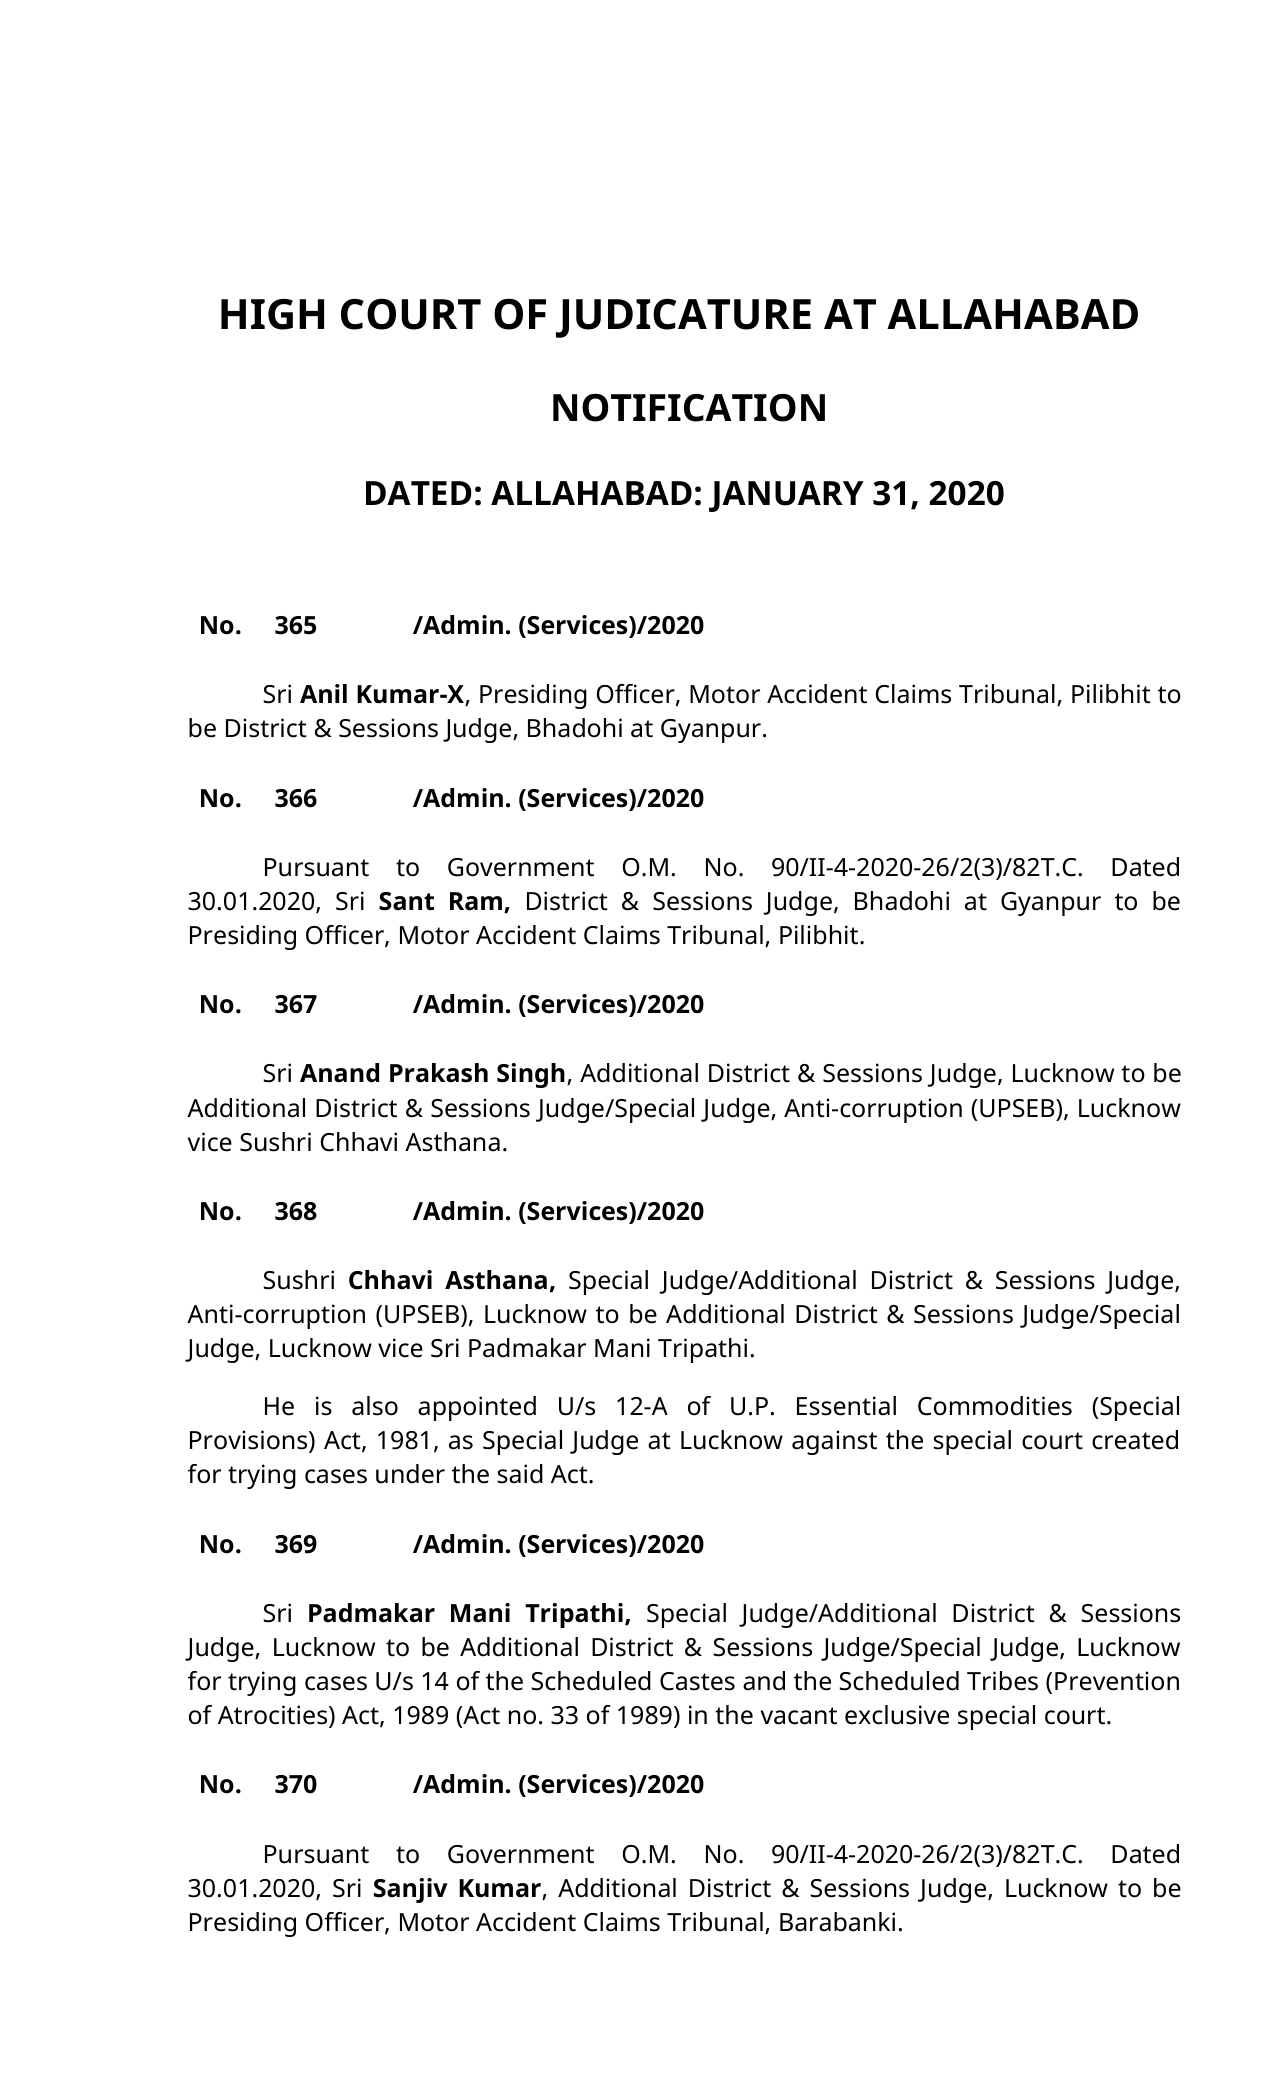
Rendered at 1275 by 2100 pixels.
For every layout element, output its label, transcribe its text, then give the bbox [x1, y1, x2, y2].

table_header /Admin. (Services)/2020 [401, 596, 769, 677]
text Pursuant to Government O.M. No. 90/II-4-2020-26/2(3)/82T.C. Dated 30.01.2020, Sri Sanjiv Kumar, Additional District & Sessions Judge, Lucknow to be Presiding Officer, Motor Accident Claims Tribunal, Barabanki. [187, 1836, 1182, 1938]
table_header No. [188, 1182, 263, 1263]
table_header /Admin. (Services)/2020 [401, 769, 769, 849]
table_header No. [188, 1515, 263, 1596]
subtitle DATED: ALLAHABAD: JANUARY 31, 2020 [187, 470, 1181, 516]
table_header /Admin. (Services)/2020 [401, 1756, 769, 1836]
table_header 367 [263, 976, 401, 1056]
table_header 369 [263, 1515, 401, 1596]
table_header No. [188, 596, 263, 677]
text Sri Anand Prakash Singh, Additional District & Sessions Judge, Lucknow to be Additional District & Sessions Judge/Special Judge, Anti-corruption (UPSEB), Lucknow vice Sushri Chhavi Asthana. [187, 1056, 1182, 1158]
text Sri Anil Kumar-X, Presiding Officer, Motor Accident Claims Tribunal, Pilibhit to be District & Sessions Judge, Bhadohi at Gyanpur. [187, 677, 1182, 745]
table_header 368 [263, 1182, 401, 1263]
table_header 365 [263, 596, 401, 677]
table_header No. [188, 769, 263, 849]
table_header /Admin. (Services)/2020 [401, 976, 769, 1056]
text Sri Padmakar Mani Tripathi, Special Judge/Additional District & Sessions Judge, Lucknow to be Additional District & Sessions Judge/Special Judge, Lucknow for trying cases U/s 14 of the Scheduled Castes and the Scheduled Tribes (Prevention of Atrocities) Act, 1989 (Act no. 33 of 1989) in the vacant exclusive special court. [187, 1596, 1182, 1732]
table_header No. [188, 1756, 263, 1836]
table_header No. [188, 976, 263, 1056]
subtitle NOTIFICATION [187, 382, 1181, 433]
text He is also appointed U/s 12-A of U.P. Essential Commodities (Special Provisions) Act, 1981, as Special Judge at Lucknow against the special court created for trying cases under the said Act. [187, 1389, 1182, 1491]
text Pursuant to Government O.M. No. 90/II-4-2020-26/2(3)/82T.C. Dated 30.01.2020, Sri Sant Ram, District & Sessions Judge, Bhadohi at Gyanpur to be Presiding Officer, Motor Accident Claims Tribunal, Pilibhit. [187, 849, 1182, 952]
table_header /Admin. (Services)/2020 [401, 1515, 769, 1596]
table_header 366 [263, 769, 401, 849]
table_header 370 [263, 1756, 401, 1836]
text Sushri Chhavi Asthana, Special Judge/Additional District & Sessions Judge, Anti-corruption (UPSEB), Lucknow to be Additional District & Sessions Judge/Special Judge, Lucknow vice Sri Padmakar Mani Tripathi. [187, 1263, 1182, 1365]
table_header /Admin. (Services)/2020 [401, 1182, 769, 1263]
title HIGH COURT OF JUDICATURE AT ALLAHABAD [150, 284, 1208, 341]
